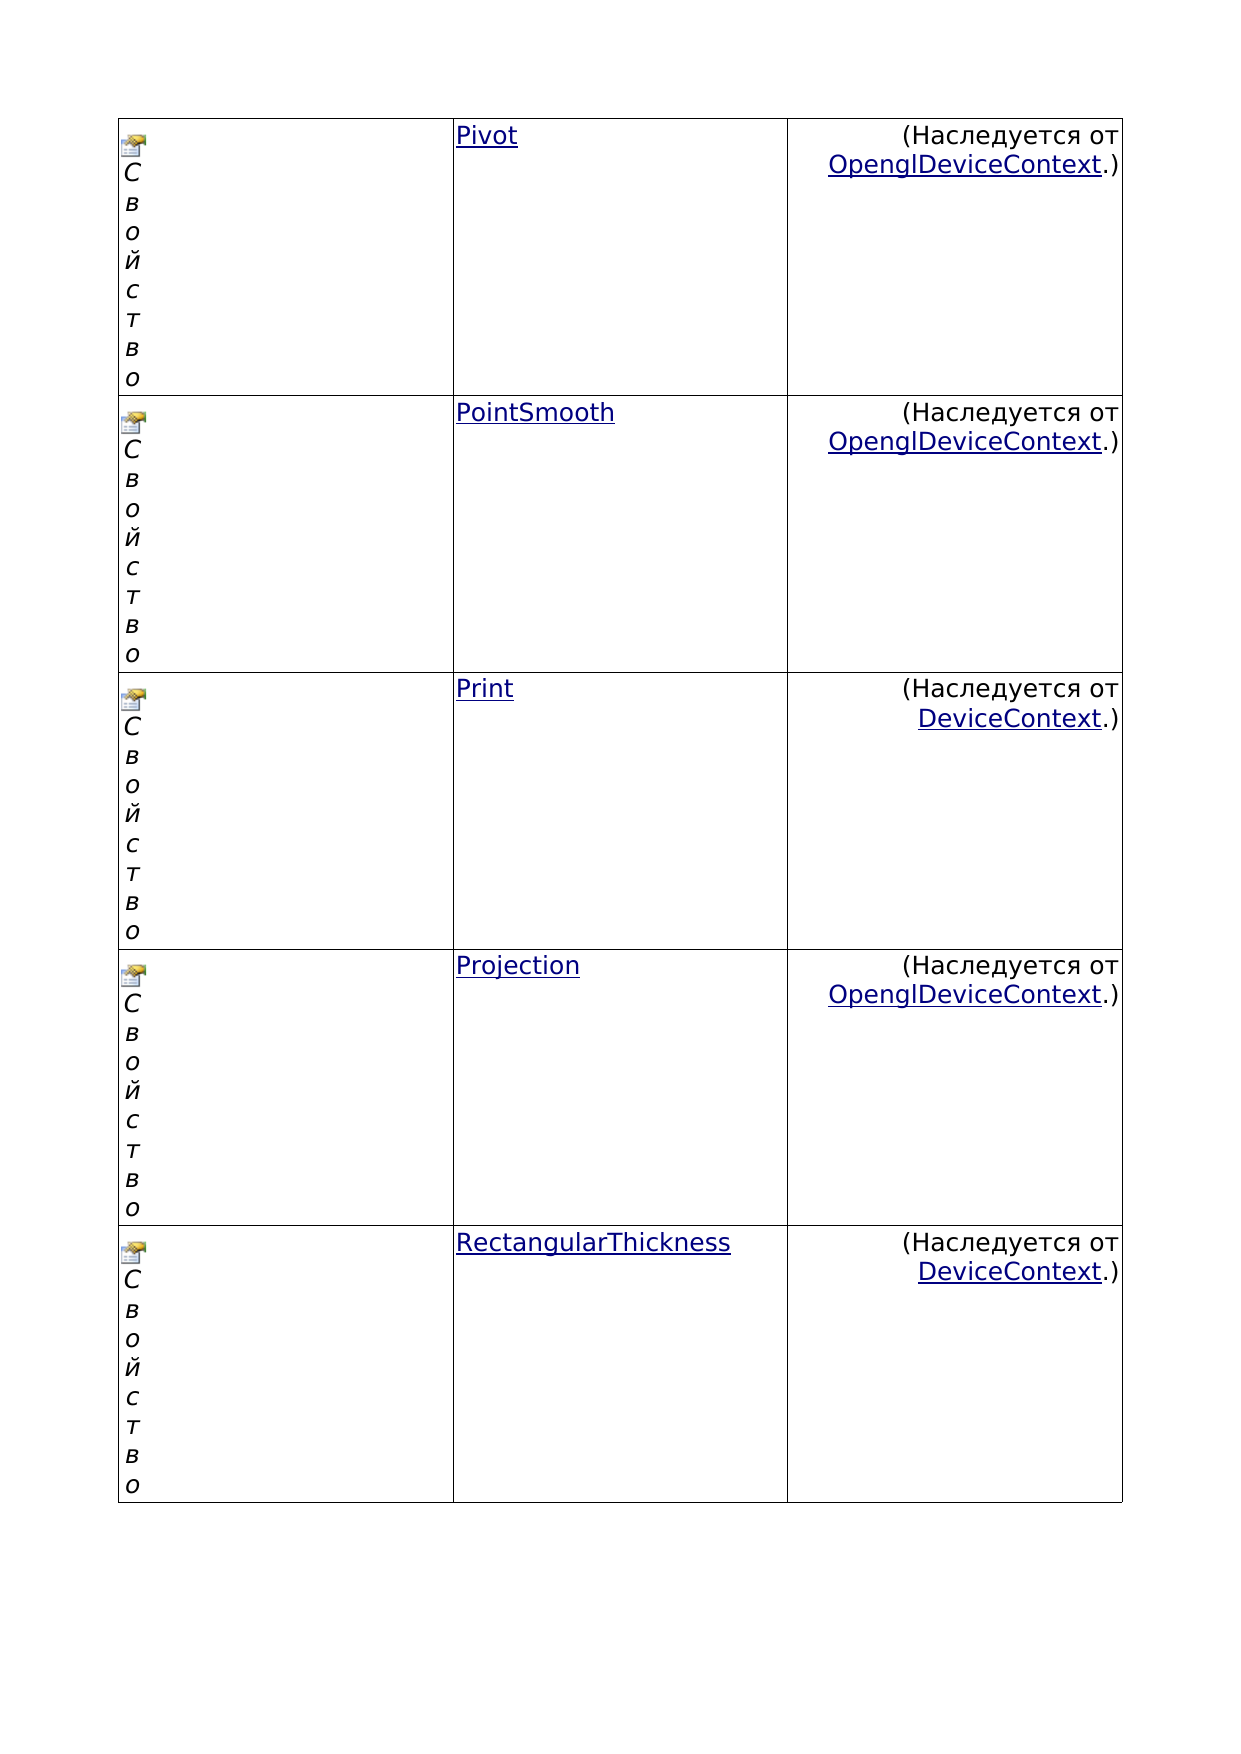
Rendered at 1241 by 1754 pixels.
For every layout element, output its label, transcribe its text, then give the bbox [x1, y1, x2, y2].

table_cell Pivot [454, 119, 787, 395]
table_cell RectangularThickness [454, 1226, 787, 1502]
table_cell (Наследуется от DeviceContext.) [788, 1226, 1122, 1502]
table_cell Projection [454, 950, 787, 1225]
table_cell (Наследуется от OpenglDeviceContext.) [788, 119, 1122, 395]
table_cell [119, 1226, 453, 1502]
table_cell (Наследуется от OpenglDeviceContext.) [788, 950, 1122, 1225]
picture [121, 687, 147, 713]
table_cell PointSmooth [454, 396, 787, 672]
picture [121, 963, 147, 989]
table_cell [119, 950, 453, 1225]
table_cell [119, 119, 453, 395]
picture [121, 133, 147, 159]
picture [121, 410, 147, 436]
picture [121, 1240, 147, 1266]
table_cell Print [454, 673, 787, 948]
table_cell (Наследуется от OpenglDeviceContext.) [788, 396, 1122, 672]
table_cell [119, 673, 453, 948]
table_cell (Наследуется от DeviceContext.) [788, 673, 1122, 948]
table_cell [119, 396, 453, 672]
